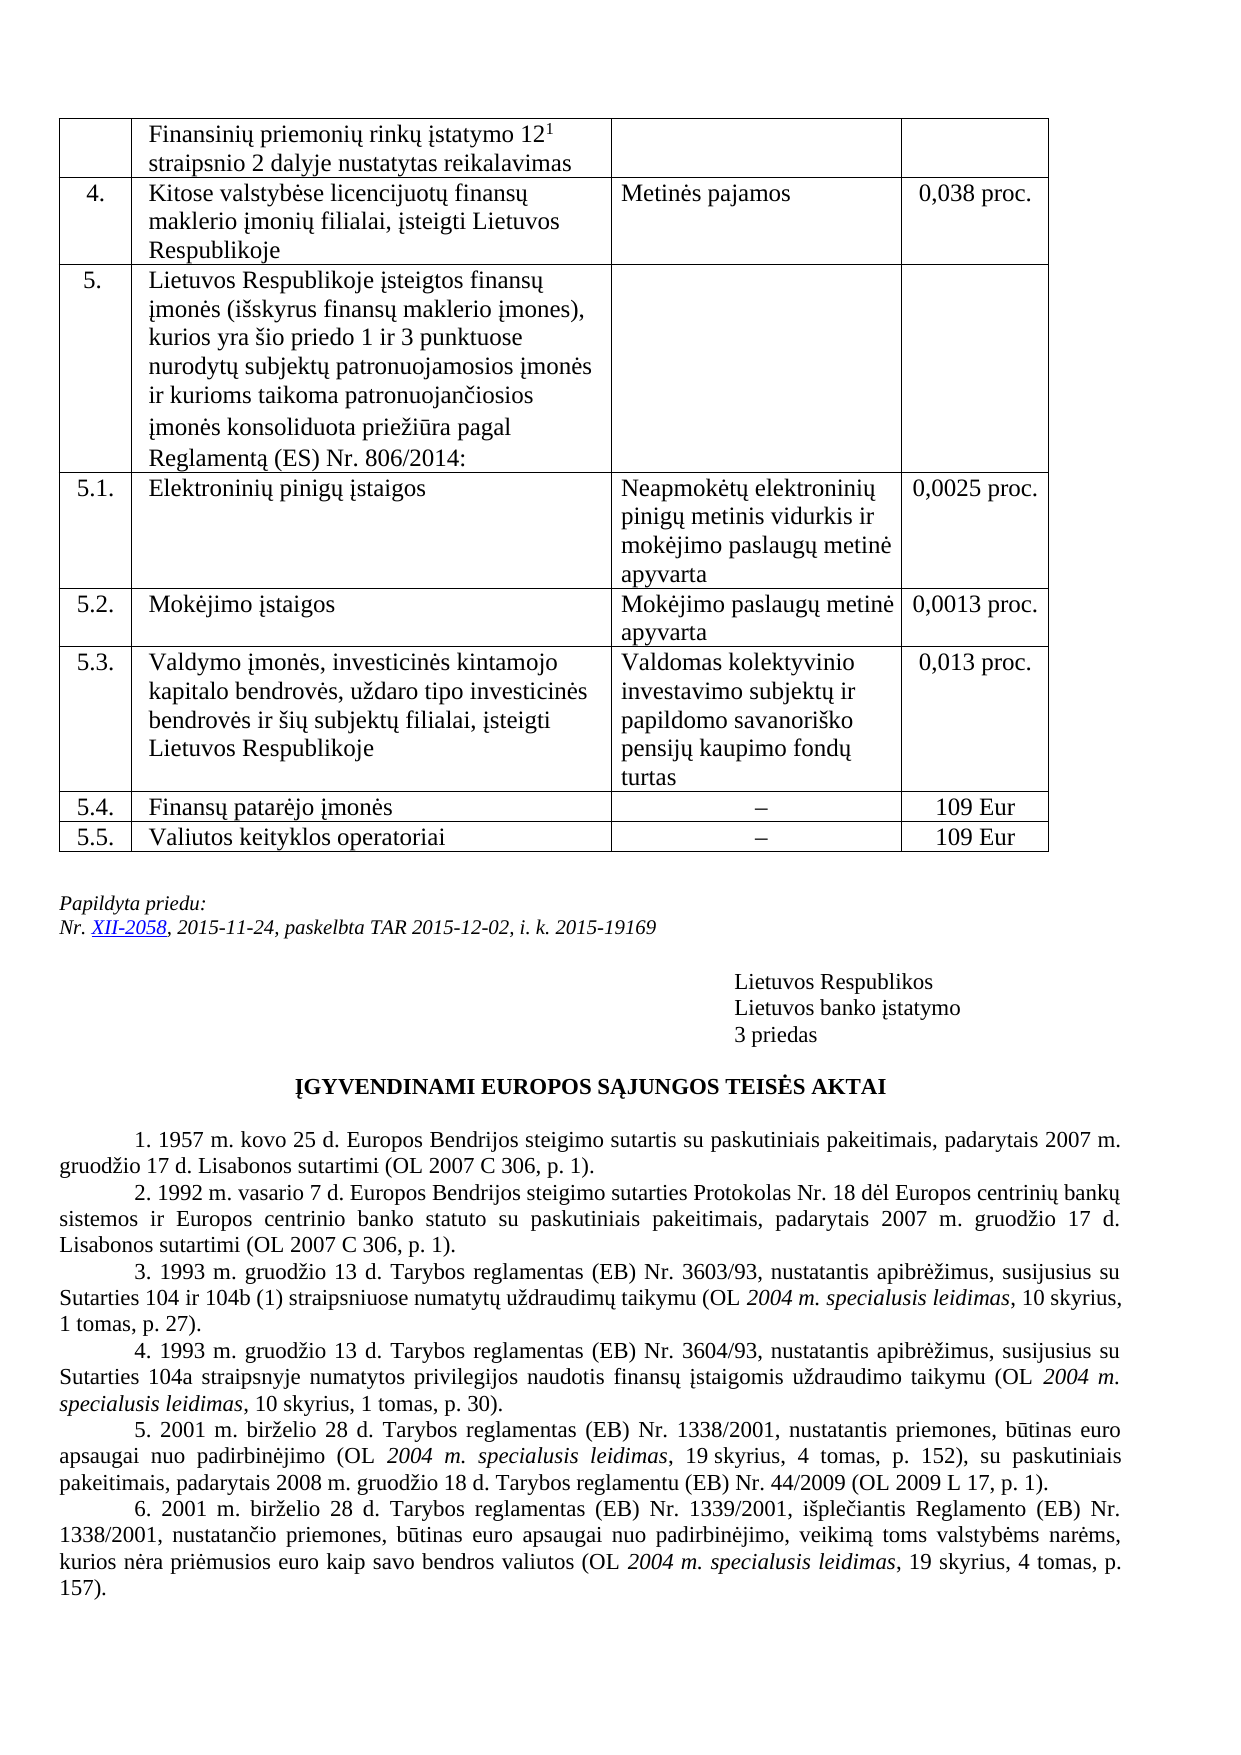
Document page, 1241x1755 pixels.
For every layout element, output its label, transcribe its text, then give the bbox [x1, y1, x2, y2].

table_cell 0,038 proc. [902, 178, 1048, 264]
table_cell Neapmokėtų elektroninių pinigų metinis vidurkis ir mokėjimo paslaugų metinė apyvarta [612, 473, 901, 588]
table_cell Metinės pajamos [612, 178, 901, 264]
table_cell 0,013 proc. [902, 647, 1048, 791]
text ĮGYVENDINAMI EUROPOS SĄJUNGOS TEISĖS AKTAI [59, 1073, 1122, 1100]
table_cell Valiutos keityklos operatoriai [132, 822, 611, 851]
text Lietuvos Respublikos [59, 968, 1122, 994]
table_cell – [612, 822, 901, 851]
table_cell – [612, 792, 901, 821]
text 4. 1993 m. gruodžio 13 d. Tarybos reglamentas (EB) Nr. 3604/93, nustatantis apibrėžimus, susijusius su Sutarties 104a straipsnyje numatytos privilegijos naudotis finansų įstaigomis uždraudimo taikymu (OL 2004 m. specialusis leidimas, 10 skyrius, 1 tomas, p. 30). [59, 1337, 1122, 1416]
table_cell Kitose valstybėse licencijuotų finansų maklerio įmonių filialai, įsteigti Lietuvos Respublikoje [132, 178, 611, 264]
table_cell 5.1. [60, 473, 131, 588]
text Nr. XII-2058, 2015-11-24, paskelbta TAR 2015-12-02, i. k. 2015-19169 [59, 915, 1122, 939]
table_cell [902, 119, 1048, 177]
table_cell Valdymo įmonės, investicinės kintamojo kapitalo bendrovės, uždaro tipo investicinės bendrovės ir šių subjektų filialai, įsteigti Lietuvos Respublikoje [132, 647, 611, 791]
text 3 priedas [59, 1021, 1122, 1047]
table_cell Lietuvos Respublikoje įsteigtos finansų įmonės (išskyrus finansų maklerio įmones), kurios yra šio priedo 1 ir 3 punktuose nurodytų subjektų patronuojamosios įmonės ir kurioms taikoma patronuojančiosios įmonės konsoliduota priežiūra pagal Reglamentą (ES) Nr. 806/2014: [132, 265, 611, 472]
table_cell [60, 119, 131, 177]
table_cell 0,0013 proc. [902, 589, 1048, 646]
table_cell Finansinių priemonių rinkų įstatymo 121 straipsnio 2 dalyje nustatytas reikalavimas [132, 119, 611, 177]
table_cell 5.4. [60, 792, 131, 821]
table_cell 5.2. [60, 589, 131, 646]
text 3. 1993 m. gruodžio 13 d. Tarybos reglamentas (EB) Nr. 3603/93, nustatantis apibrėžimus, susijusius su Sutarties 104 ir 104b (1) straipsniuose numatytų uždraudimų taikymu (OL 2004 m. specialusis leidimas, 10 skyrius, 1 tomas, p. 27). [59, 1258, 1122, 1337]
text 1. 1957 m. kovo 25 d. Europos Bendrijos steigimo sutartis su paskutiniais pakeitimais, padarytais 2007 m. gruodžio 17 d. Lisabonos sutartimi (OL 2007 C 306, p. 1). [59, 1126, 1122, 1179]
text 2. 1992 m. vasario 7 d. Europos Bendrijos steigimo sutarties Protokolas Nr. 18 dėl Europos centrinių bankų sistemos ir Europos centrinio banko statuto su paskutiniais pakeitimais, padarytais 2007 m. gruodžio 17 d. Lisabonos sutartimi (OL 2007 C 306, p. 1). [59, 1179, 1122, 1258]
table_cell Valdomas kolektyvinio investavimo subjektų ir papildomo savanoriško pensijų kaupimo fondų turtas [612, 647, 901, 791]
text Papildyta priedu: [59, 891, 1122, 915]
table_cell 0,0025 proc. [902, 473, 1048, 588]
table_cell Elektroninių pinigų įstaigos [132, 473, 611, 588]
table_cell 5. [60, 265, 131, 472]
text 5. 2001 m. birželio 28 d. Tarybos reglamentas (EB) Nr. 1338/2001, nustatantis priemones, būtinas euro apsaugai nuo padirbinėjimo (OL 2004 m. specialusis leidimas, 19 skyrius, 4 tomas, p. 152), su paskutiniais pakeitimais, padarytais 2008 m. gruodžio 18 d. Tarybos reglamentu (EB) Nr. 44/2009 (OL 2009 L 17, p. 1). [59, 1416, 1122, 1495]
table_cell [612, 119, 901, 177]
table_cell Finansų patarėjo įmonės [132, 792, 611, 821]
table_cell Mokėjimo paslaugų metinė apyvarta [612, 589, 901, 646]
table_cell 109 Eur [902, 792, 1048, 821]
table_cell 109 Eur [902, 822, 1048, 851]
text Lietuvos banko įstatymo [59, 994, 1122, 1021]
text 6. 2001 m. birželio 28 d. Tarybos reglamentas (EB) Nr. 1339/2001, išplečiantis Reglamento (EB) Nr. 1338/2001, nustatančio priemones, būtinas euro apsaugai nuo padirbinėjimo, veikimą toms valstybėms narėms, kurios nėra priėmusios euro kaip savo bendros valiutos (OL 2004 m. specialusis leidimas, 19 skyrius, 4 tomas, p. 157). [59, 1495, 1122, 1600]
table_cell Mokėjimo įstaigos [132, 589, 611, 646]
table_cell 4. [60, 178, 131, 264]
table_cell 5.3. [60, 647, 131, 791]
table_cell 5.5. [60, 822, 131, 851]
table_cell [902, 265, 1048, 472]
table_cell [612, 265, 901, 472]
